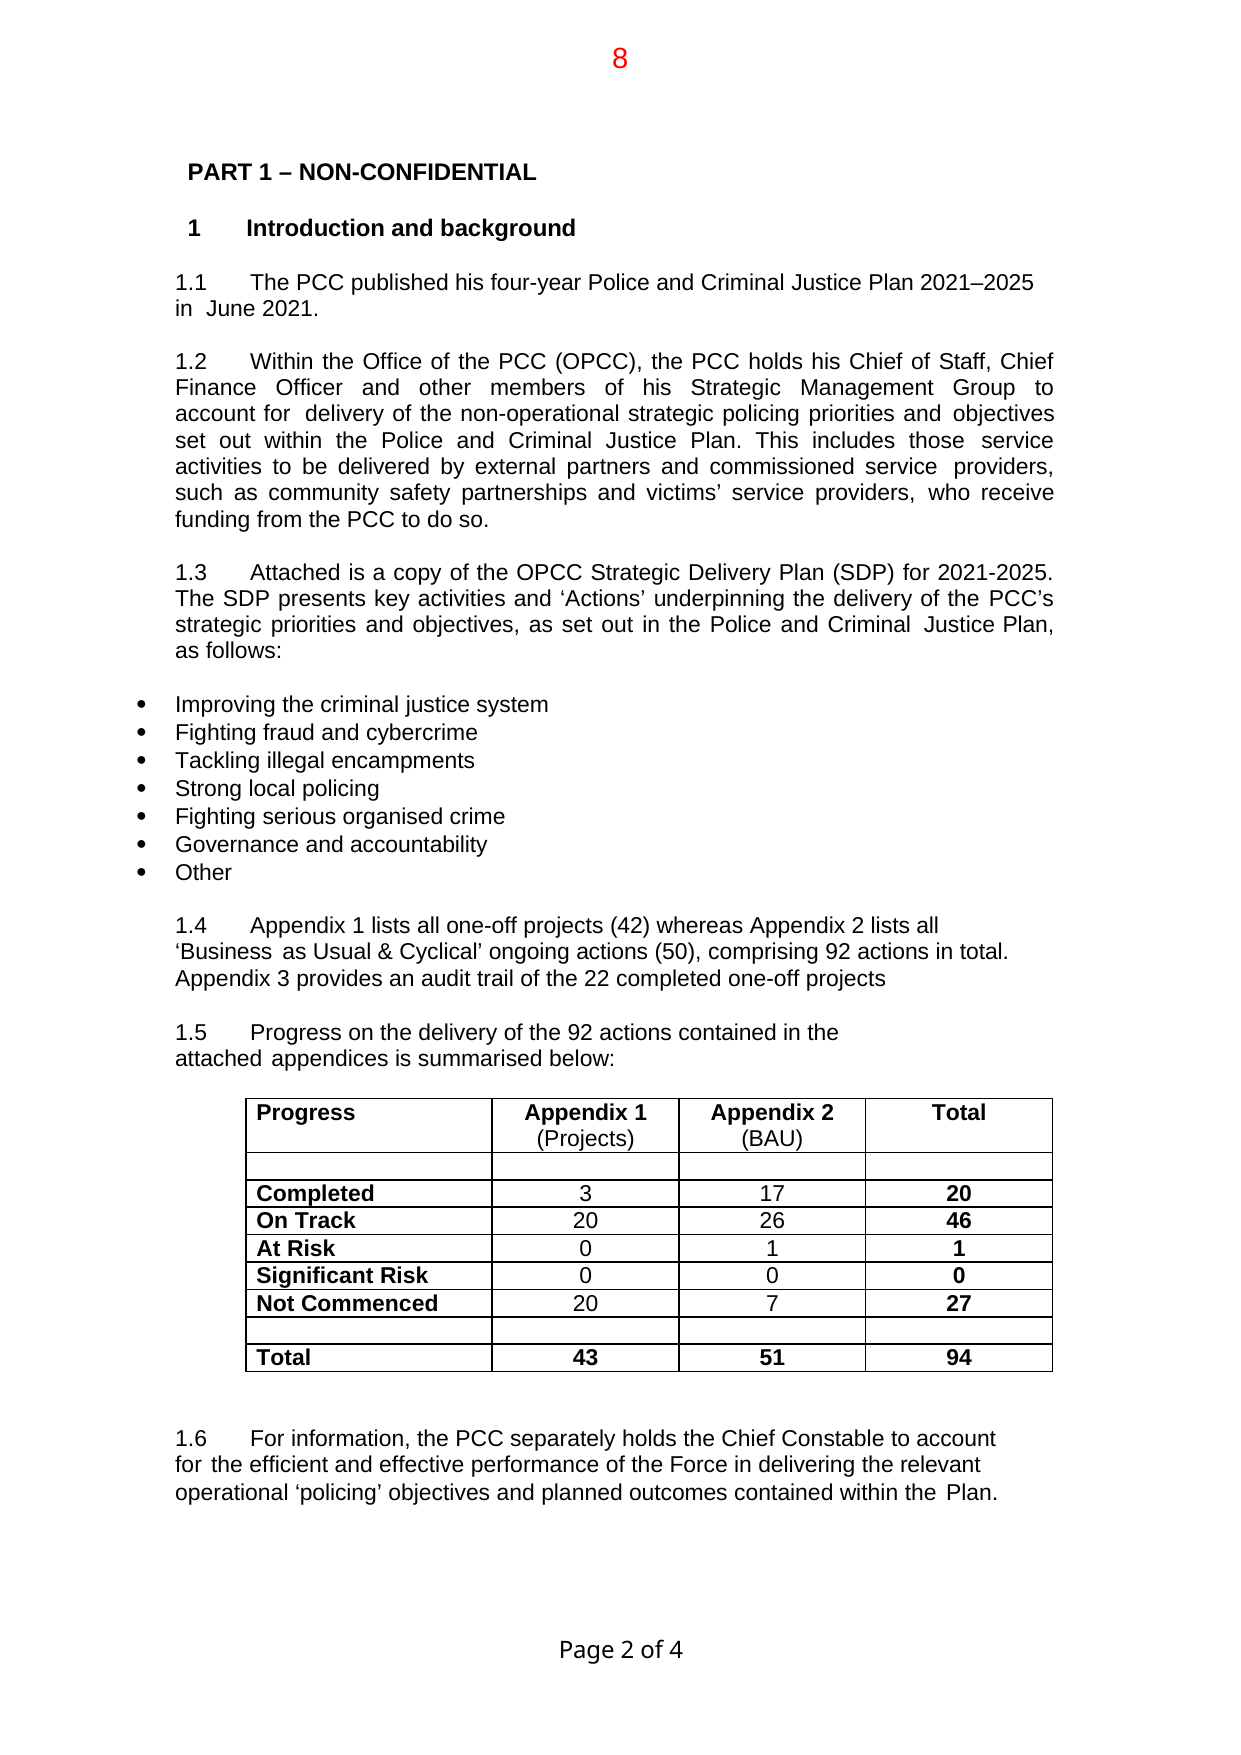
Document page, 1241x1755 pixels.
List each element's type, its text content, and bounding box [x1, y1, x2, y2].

table_cell [680, 1153, 865, 1179]
table_header Appendix 2 (BAU) [680, 1099, 865, 1151]
list Other [137, 858, 1066, 886]
table_cell 7 [680, 1290, 865, 1316]
list For information, the PCC separately holds the Chief Constable to account for the efficient and effective performance of the Force in delivering the relevant operational ‘policing’ objectives and planned outcomes contained within the Plan. [175, 1425, 1027, 1505]
table_header Progress [247, 1099, 491, 1151]
list Tackling illegal encampments [137, 746, 1066, 774]
list Fighting fraud and cybercrime [137, 718, 1066, 746]
list Attached is a copy of the OPCC Strategic Delivery Plan (SDP) for 2021-2025. The SDP presents key activities and ‘Actions’ underpinning the delivery of the PCC’s strategic priorities and objectives, as set out in the Police and Criminal Justice Plan, as follows: [175, 558, 1054, 664]
table_cell 0 [493, 1263, 678, 1288]
table_cell 27 [866, 1290, 1052, 1316]
table_cell 94 [866, 1345, 1052, 1371]
table_cell [866, 1318, 1052, 1343]
table_cell 43 [493, 1345, 678, 1371]
text PART 1 – NON-CONFIDENTIAL [187, 158, 1066, 186]
table_header Total [866, 1099, 1052, 1151]
table_cell Total [247, 1345, 491, 1371]
table_cell [680, 1318, 865, 1343]
table_cell 26 [680, 1208, 865, 1234]
table_cell [493, 1318, 678, 1343]
table_cell 3 [493, 1181, 678, 1206]
table_cell 1 [680, 1235, 865, 1261]
list The PCC published his four-year Police and Criminal Justice Plan 2021–2025 in June 2021. [175, 268, 1054, 321]
list Strong local policing [137, 774, 1066, 802]
table_cell [247, 1318, 491, 1343]
table_cell 20 [493, 1290, 678, 1316]
table_cell At Risk [247, 1235, 491, 1261]
table_cell 51 [680, 1345, 865, 1371]
table_cell 0 [866, 1263, 1052, 1288]
list Improving the criminal justice system [137, 690, 1066, 718]
table_header Appendix 1 (Projects) [493, 1099, 678, 1151]
table_cell 20 [866, 1181, 1052, 1206]
table_cell 1 [866, 1235, 1052, 1261]
list Governance and accountability [137, 830, 1066, 858]
table_cell 20 [493, 1208, 678, 1234]
table_cell 0 [680, 1263, 865, 1288]
list Within the Office of the PCC (OPCC), the PCC holds his Chief of Staff, Chief Finance Officer and other members of his Strategic Management Group to account for delivery of the non-operational strategic policing priorities and objectives set out within the Police and Criminal Justice Plan. This includes those service activities to be delivered by external partners and commissioned service providers, such as community safety partnerships and victims’ service providers, who receive funding from the PCC to do so. [175, 348, 1054, 532]
table_cell 46 [866, 1208, 1052, 1234]
table_cell [493, 1153, 678, 1179]
table_cell Not Commenced [247, 1290, 491, 1316]
table_cell 0 [493, 1235, 678, 1261]
table_cell Significant Risk [247, 1263, 491, 1288]
table_cell On Track [247, 1208, 491, 1234]
table_cell [247, 1153, 491, 1179]
table_cell Completed [247, 1181, 491, 1206]
table_cell [866, 1153, 1052, 1179]
list Introduction and background [187, 213, 1066, 241]
text Page 2 of 4 [558, 1632, 683, 1665]
list Appendix 1 lists all one-off projects (42) whereas Appendix 2 lists all ‘Business as Usual & Cyclical’ ongoing actions (50), comprising 92 actions in total. Appendix 3 provides an audit trail of the 22 completed one-off projects [175, 912, 1042, 991]
list Fighting serious organised crime [137, 802, 1066, 830]
list Progress on the delivery of the 92 actions contained in the attached appendices is summarised below: [175, 1018, 931, 1071]
table_cell 17 [680, 1181, 865, 1206]
